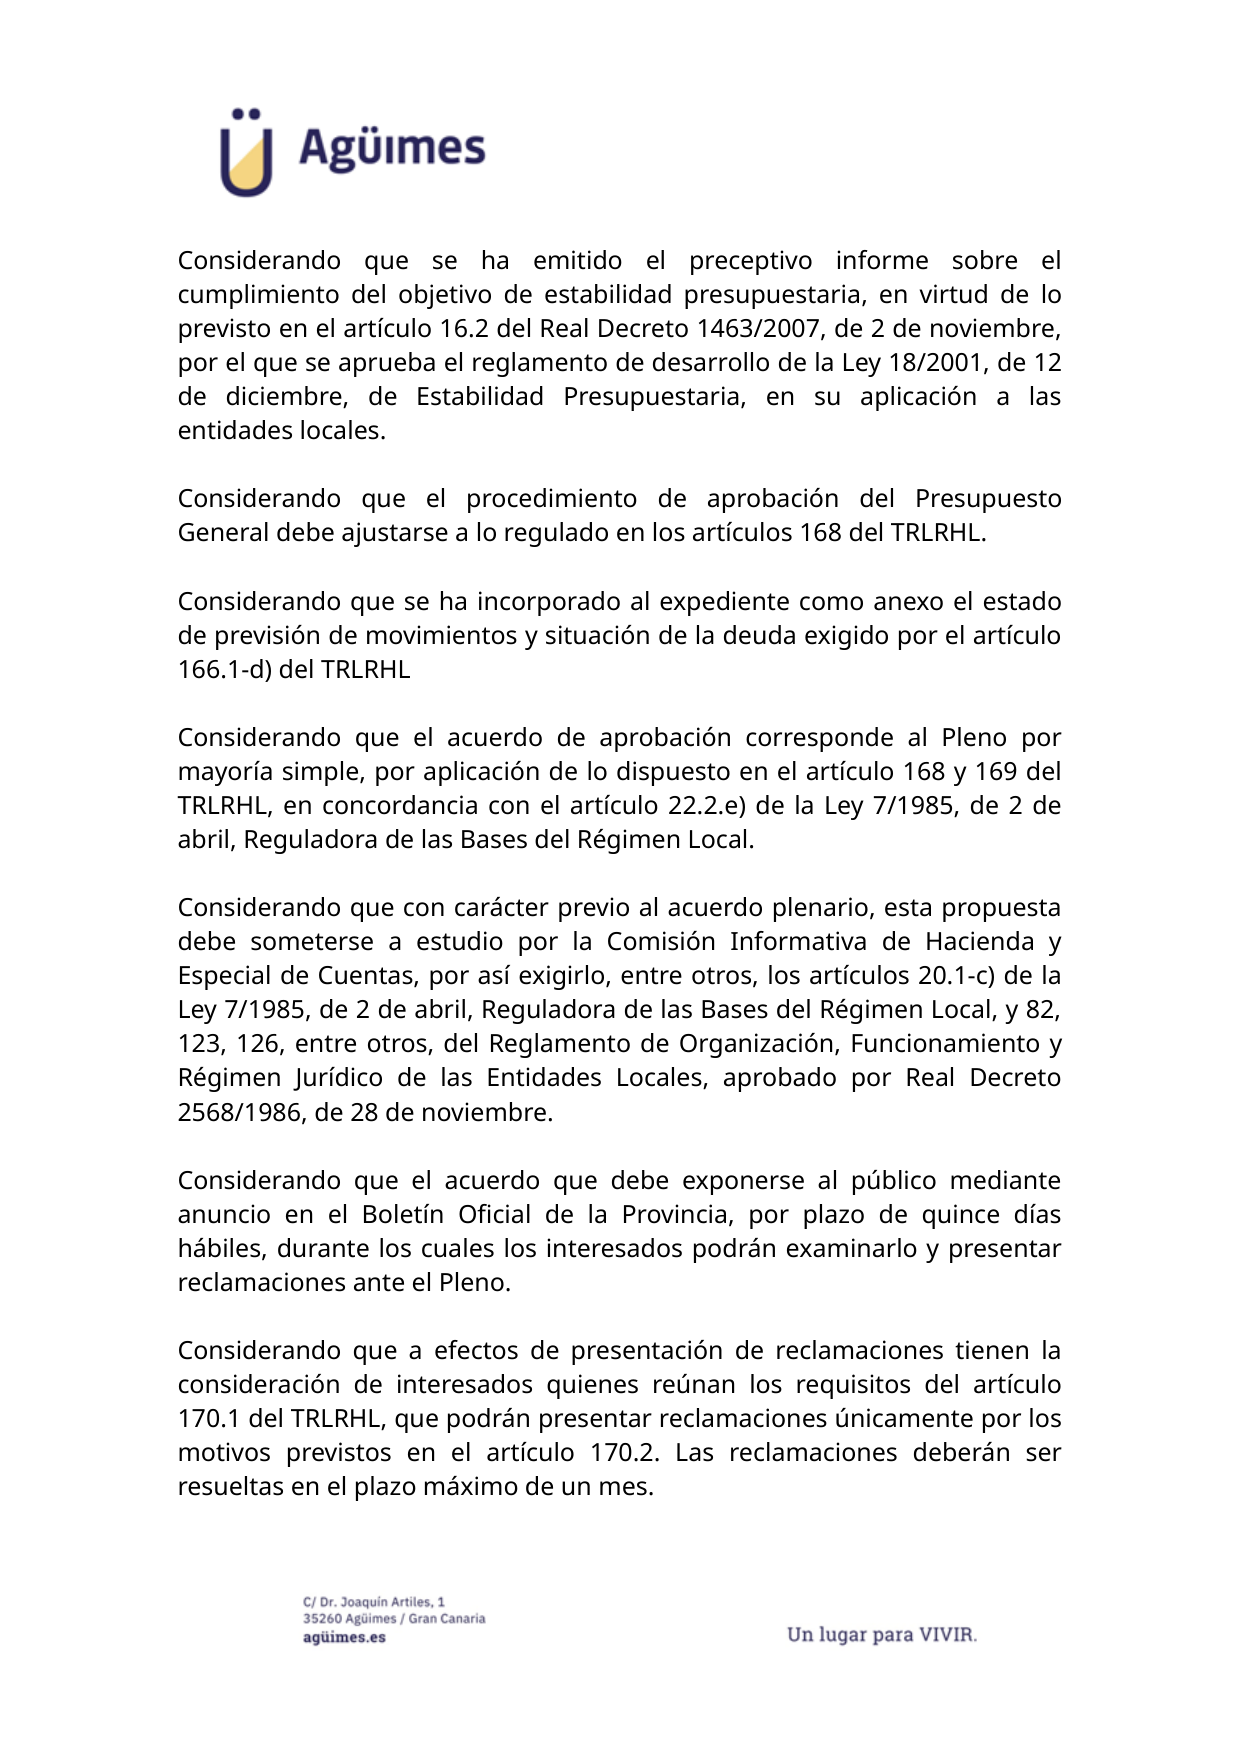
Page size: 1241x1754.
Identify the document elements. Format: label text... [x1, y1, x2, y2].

text Considerando que el procedimiento de aprobación del Presupuesto General debe ajustarse a lo regulado en los artículos 168 del TRLRHL. [177, 481, 1063, 549]
picture [177, 1558, 1063, 1681]
text Considerando que se ha incorporado al expediente como anexo el estado de previsión de movimientos y situación de la deuda exigido por el artículo 166.1-d) del TRLRHL [177, 583, 1063, 685]
text Considerando que el acuerdo que debe exponerse al público mediante anuncio en el Boletín Oficial de la Provincia, por plazo de quince días hábiles, durante los cuales los interesados podrán examinarlo y presentar reclamaciones ante el Pleno. [177, 1162, 1063, 1298]
text Considerando que el acuerdo de aprobación corresponde al Pleno por mayoría simple, por aplicación de lo dispuesto en el artículo 168 y 169 del TRLRHL, en concordancia con el artículo 22.2.e) de la Ley 7/1985, de 2 de abril, Reguladora de las Bases del Régimen Local. [177, 719, 1063, 856]
picture [177, 73, 540, 243]
text Considerando que a efectos de presentación de reclamaciones tienen la consideración de interesados quienes reúnan los requisitos del artículo 170.1 del TRLRHL, que podrán presentar reclamaciones únicamente por los motivos previstos en el artículo 170.2. Las reclamaciones deberán ser resueltas en el plazo máximo de un mes. [177, 1333, 1063, 1503]
text Considerando que con carácter previo al acuerdo plenario, esta propuesta debe someterse a estudio por la Comisión Informativa de Hacienda y Especial de Cuentas, por así exigirlo, entre otros, los artículos 20.1-c) de la Ley 7/1985, de 2 de abril, Reguladora de las Bases del Régimen Local, y 82, 123, 126, entre otros, del Reglamento de Organización, Funcionamiento y Régimen Jurídico de las Entidades Locales, aprobado por Real Decreto 2568/1986, de 28 de noviembre. [177, 890, 1063, 1128]
text Considerando que se ha emitido el preceptivo informe sobre el cumplimiento del objetivo de estabilidad presupuestaria, en virtud de lo previsto en el artículo 16.2 del Real Decreto 1463/2007, de 2 de noviembre, por el que se aprueba el reglamento de desarrollo de la Ley 18/2001, de 12 de diciembre, de Estabilidad Presupuestaria, en su aplicación a las entidades locales. [177, 243, 1063, 447]
